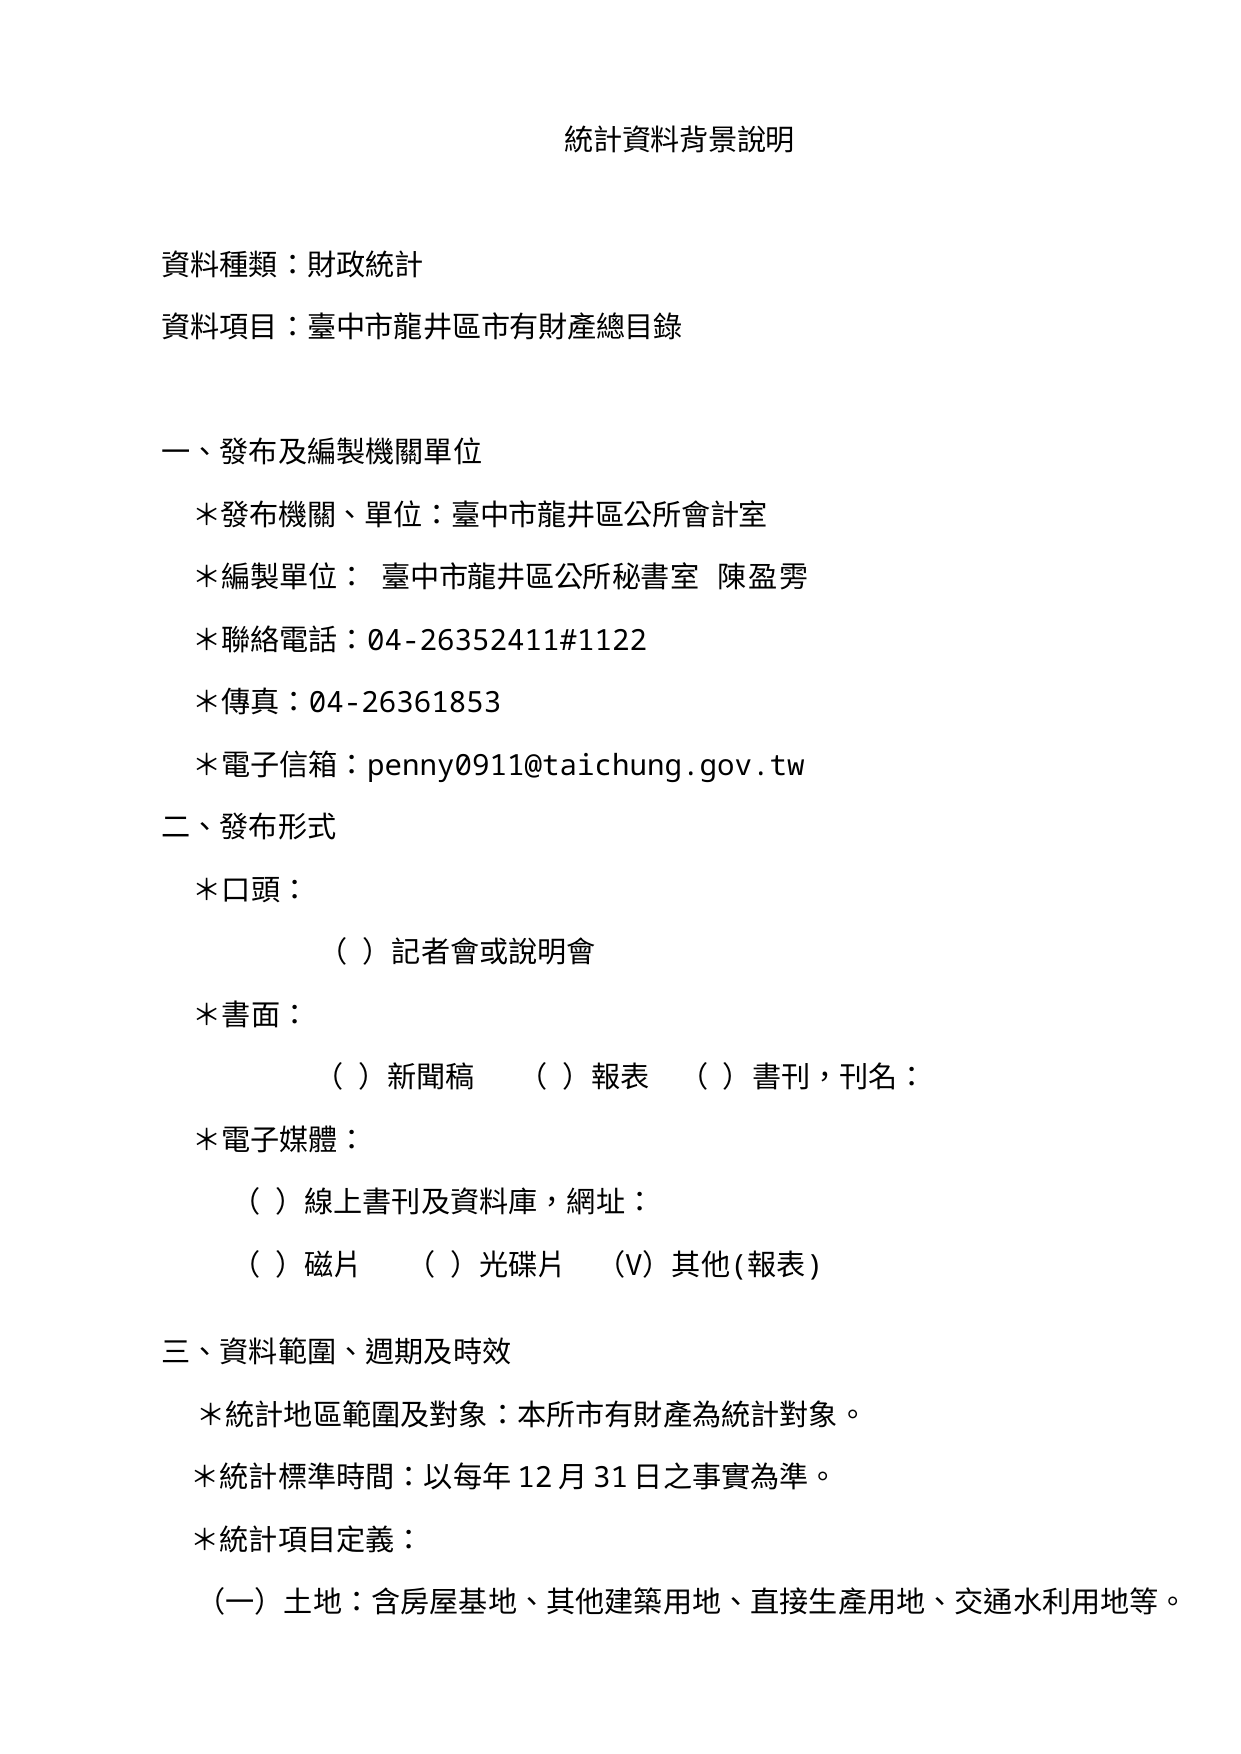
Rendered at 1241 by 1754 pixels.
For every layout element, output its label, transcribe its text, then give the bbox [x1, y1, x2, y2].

table_header 統計資料背景說明 資料種類：財政統計 資料項目：臺中市龍井區市有財產總目錄 一、發布及編製機關單位 ＊發布機關、單位：臺中市龍井區公所會計室 ＊編製單位： 臺中市龍井區公所秘書室 陳盈雱 ＊聯絡電話：04-26352411#1122 ＊傳真：04-26361853 ＊電子信箱：penny0911@taichung.gov.tw 二、發布形式 口頭： （ ）記者會或說明會 書面： （ ）新聞稿 （ ）報表 （ ）書刊，刊名： ＊電子媒體： （ ）線上書刊及資料庫，網址： （ ）磁片 （ ）光碟片 （V）其他(報表) 三、資料範圍、週期及時效 ＊統計地區範圍及對象：本所市有財產為統計對象。 ＊統計標準時間：以每年12月31日之事實為準。 ＊統計項目定義： （一）土地：含房屋基地、其他建築用地、直接生產用地、交通水利用地等。 [150, 96, 1209, 1621]
